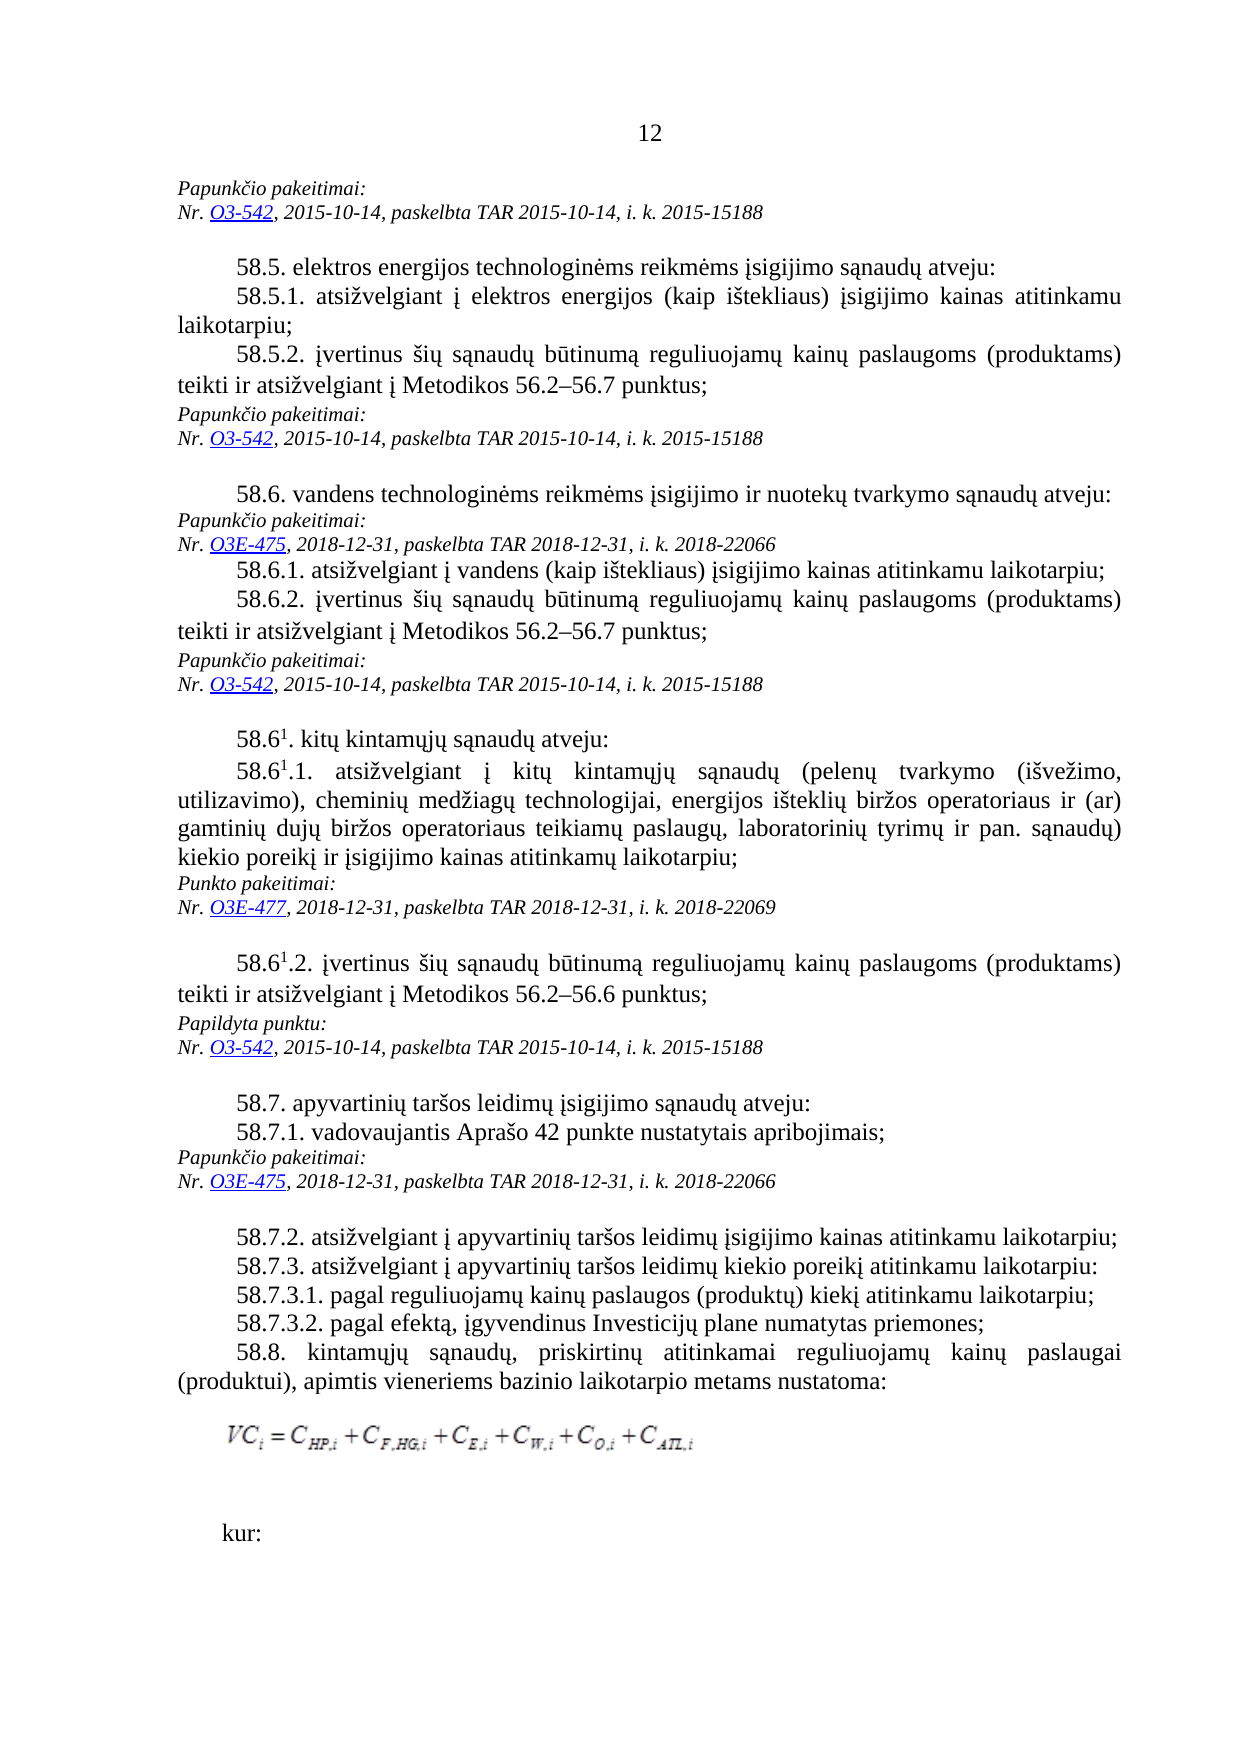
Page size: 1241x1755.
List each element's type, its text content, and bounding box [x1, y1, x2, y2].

text Papunkčio pakeitimai: [177, 1145, 1122, 1169]
text 58.5.1. atsižvelgiant į elektros energijos (kaip ištekliaus) įsigijimo kainas atitinkamu laikotarpiu; [177, 281, 1122, 339]
text 58.7.3. atsižvelgiant į apyvartinių taršos leidimų kiekio poreikį atitinkamu laikotarpiu: [177, 1251, 1122, 1280]
text 58.6.2. įvertinus šių sąnaudų būtinumą reguliuojamų kainų paslaugoms (produktams) teikti ir atsižvelgiant į Metodikos 56.2–56.7 punktus; [177, 584, 1122, 645]
text 58.6.1. atsižvelgiant į vandens (kaip ištekliaus) įsigijimo kainas atitinkamu laikotarpiu; [177, 556, 1122, 584]
text 58.7. apyvartinių taršos leidimų įsigijimo sąnaudų atveju: [177, 1088, 1122, 1117]
text 58.61. kitų kintamųjų sąnaudų atveju: [177, 724, 1122, 753]
text Papunkčio pakeitimai: [177, 647, 1122, 672]
text Nr. O3E-475, 2018-12-31, paskelbta TAR 2018-12-31, i. k. 2018-22066 [177, 1169, 1122, 1193]
text 58.7.3.2. pagal efektą, įgyvendinus Investicijų plane numatytas priemones; [177, 1308, 1122, 1337]
text 58.7.1. vadovaujantis Aprašo 42 punkte nustatytais apribojimais; [177, 1117, 1122, 1145]
text Nr. O3-542, 2015-10-14, paskelbta TAR 2015-10-14, i. k. 2015-15188 [177, 426, 1122, 450]
text 58.7.2. atsižvelgiant į apyvartinių taršos leidimų įsigijimo kainas atitinkamu laikotarpiu; [177, 1222, 1122, 1251]
text Papunkčio pakeitimai: [177, 402, 1122, 426]
text Nr. O3-542, 2015-10-14, paskelbta TAR 2015-10-14, i. k. 2015-15188 [177, 672, 1122, 696]
text Papildyta punktu: [177, 1011, 1122, 1035]
text 58.5.2. įvertinus šių sąnaudų būtinumą reguliuojamų kainų paslaugoms (produktams) teikti ir atsižvelgiant į Metodikos 56.2–56.7 punktus; [177, 339, 1122, 399]
text Nr. O3E-475, 2018-12-31, paskelbta TAR 2018-12-31, i. k. 2018-22066 [177, 532, 1122, 556]
text 58.8. kintamųjų sąnaudų, priskirtinų atitinkamai reguliuojamų kainų paslaugai (produktui), apimtis vieneriems bazinio laikotarpio metams nustatoma: [177, 1337, 1122, 1395]
text 58.5. elektros energijos technologinėms reikmėms įsigijimo sąnaudų atveju: [177, 252, 1122, 281]
text Nr. O3-542, 2015-10-14, paskelbta TAR 2015-10-14, i. k. 2015-15188 [177, 1035, 1122, 1059]
text 58.61.2. įvertinus šių sąnaudų būtinumą reguliuojamų kainų paslaugoms (produktams) teikti ir atsižvelgiant į Metodikos 56.2–56.6 punktus; [177, 948, 1122, 1008]
text 58.6. vandens technologinėms reikmėms įsigijimo ir nuotekų tvarkymo sąnaudų atveju: [177, 479, 1122, 507]
text Nr. O3-542, 2015-10-14, paskelbta TAR 2015-10-14, i. k. 2015-15188 [177, 200, 1122, 224]
text Nr. O3E-477, 2018-12-31, paskelbta TAR 2018-12-31, i. k. 2018-22069 [177, 895, 1122, 919]
text Papunkčio pakeitimai: [177, 507, 1122, 532]
text 58.61.1. atsižvelgiant į kitų kintamųjų sąnaudų (pelenų tvarkymo (išvežimo, utilizavimo), cheminių medžiagų technologijai, energijos išteklių biržos operatoriaus ir (ar) gamtinių dujų biržos operatoriaus teikiamų paslaugų, laboratorinių tyrimų ir pan. sąnaudų) kiekio poreikį ir įsigijimo kainas atitinkamų laikotarpiu; [177, 756, 1122, 871]
text 58.7.3.1. pagal reguliuojamų kainų paslaugos (produktų) kiekį atitinkamu laikotarpiu; [177, 1280, 1122, 1308]
text Punkto pakeitimai: [177, 871, 1122, 895]
text kur: [177, 1518, 1122, 1547]
text Papunkčio pakeitimai: [177, 176, 1122, 200]
